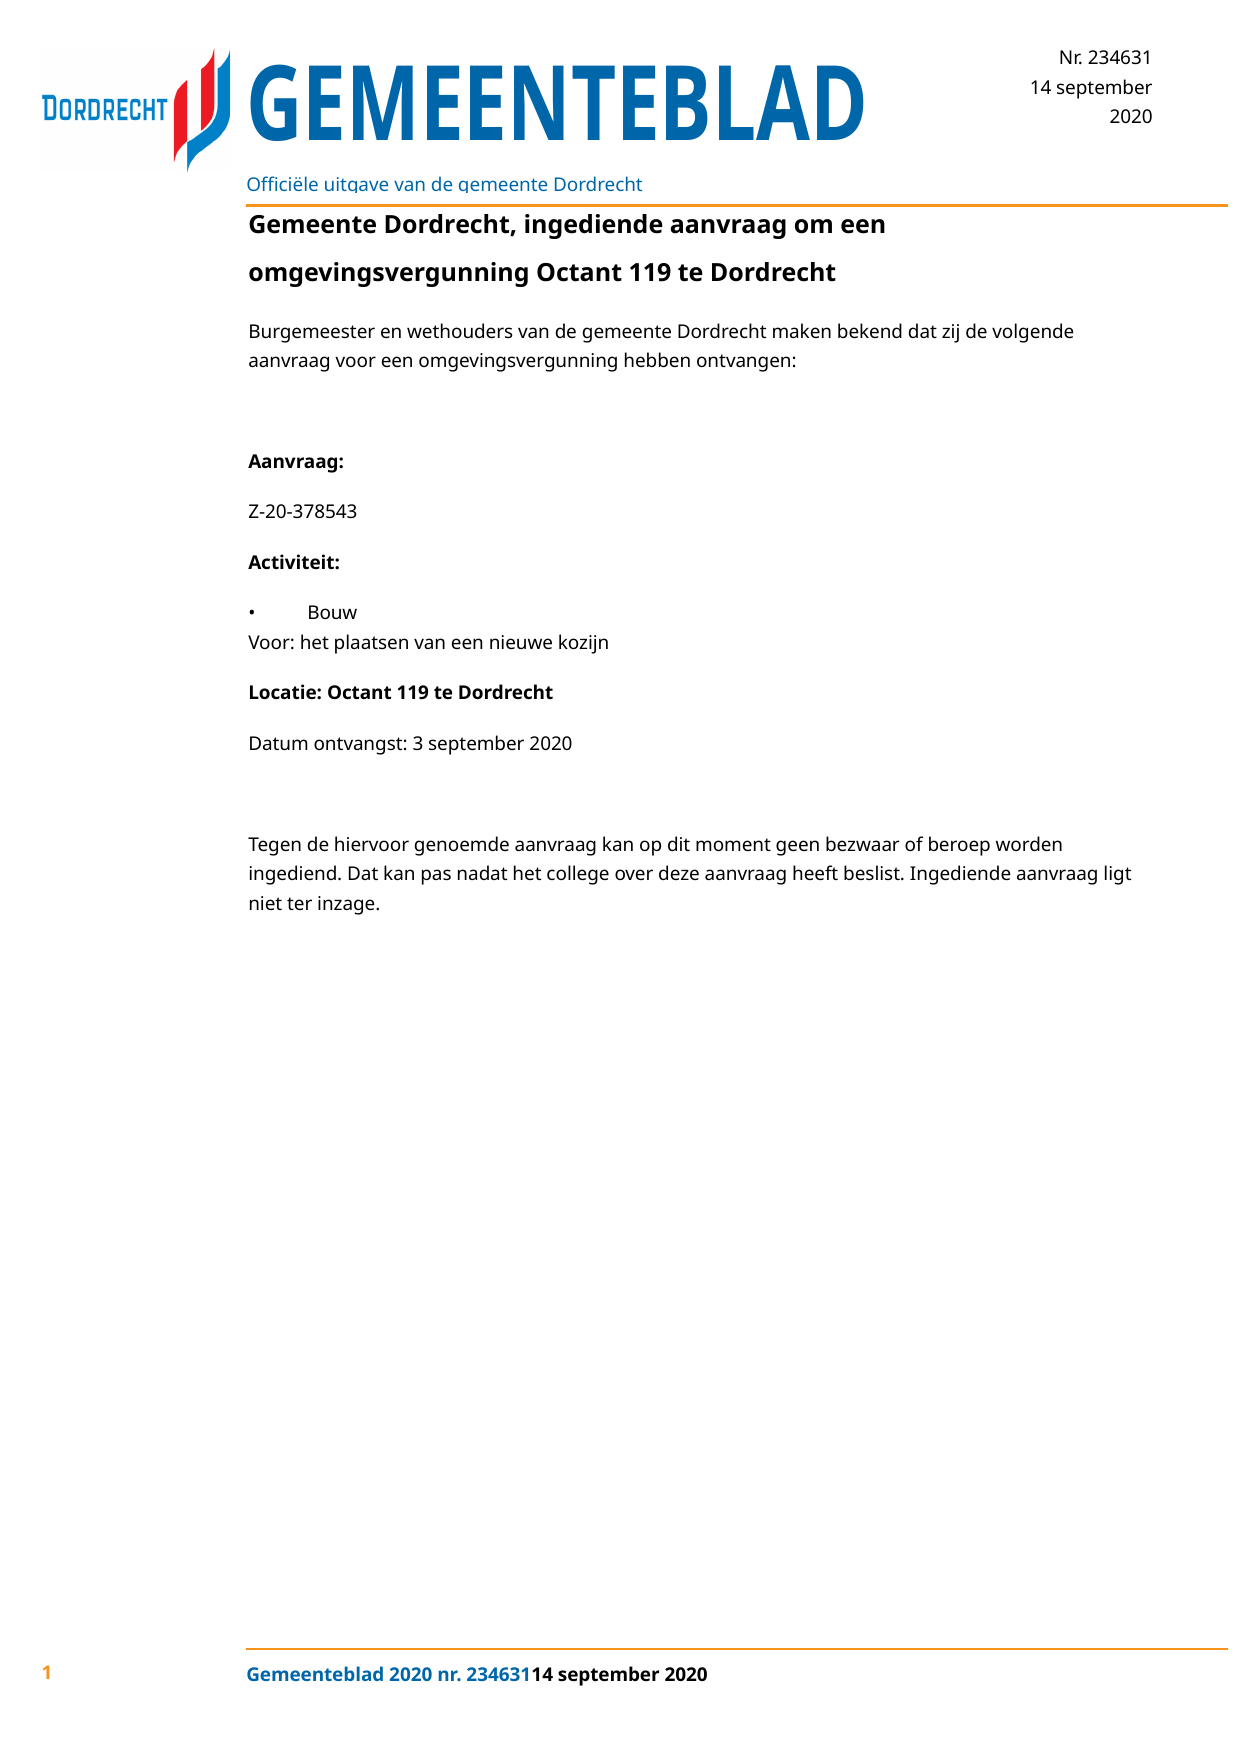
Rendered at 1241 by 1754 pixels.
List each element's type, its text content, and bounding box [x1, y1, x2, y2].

text Burgemeester en wethouders van de gemeente Dordrecht maken bekend dat zij de volgende aanvraag voor een omgevingsvergunning hebben ontvangen: [248, 318, 1152, 373]
text Voor: het plaatsen van een nieuwe kozijn [248, 629, 1152, 655]
text Tegen de hiervoor genoemde aanvraag kan op dit moment geen bezwaar of beroep worden ingediend. Dat kan pas nadat het college over deze aanvraag heeft beslist. Ingediende aanvraag ligt niet ter inzage. [248, 831, 1152, 916]
text Locatie: Octant 119 te Dordrecht [248, 679, 1152, 705]
list Bouw [248, 599, 1152, 625]
text Gemeente Dordrecht, ingediende aanvraag om een omgevingsvergunning Octant 119 te Dordrecht [248, 207, 1152, 288]
text Activiteit: [248, 549, 1152, 575]
text Aanvraag: [248, 448, 1152, 474]
picture [41, 47, 231, 172]
text Datum ontvangst: 3 september 2020 [248, 730, 1152, 756]
text Z-20-378543 [248, 499, 1152, 524]
